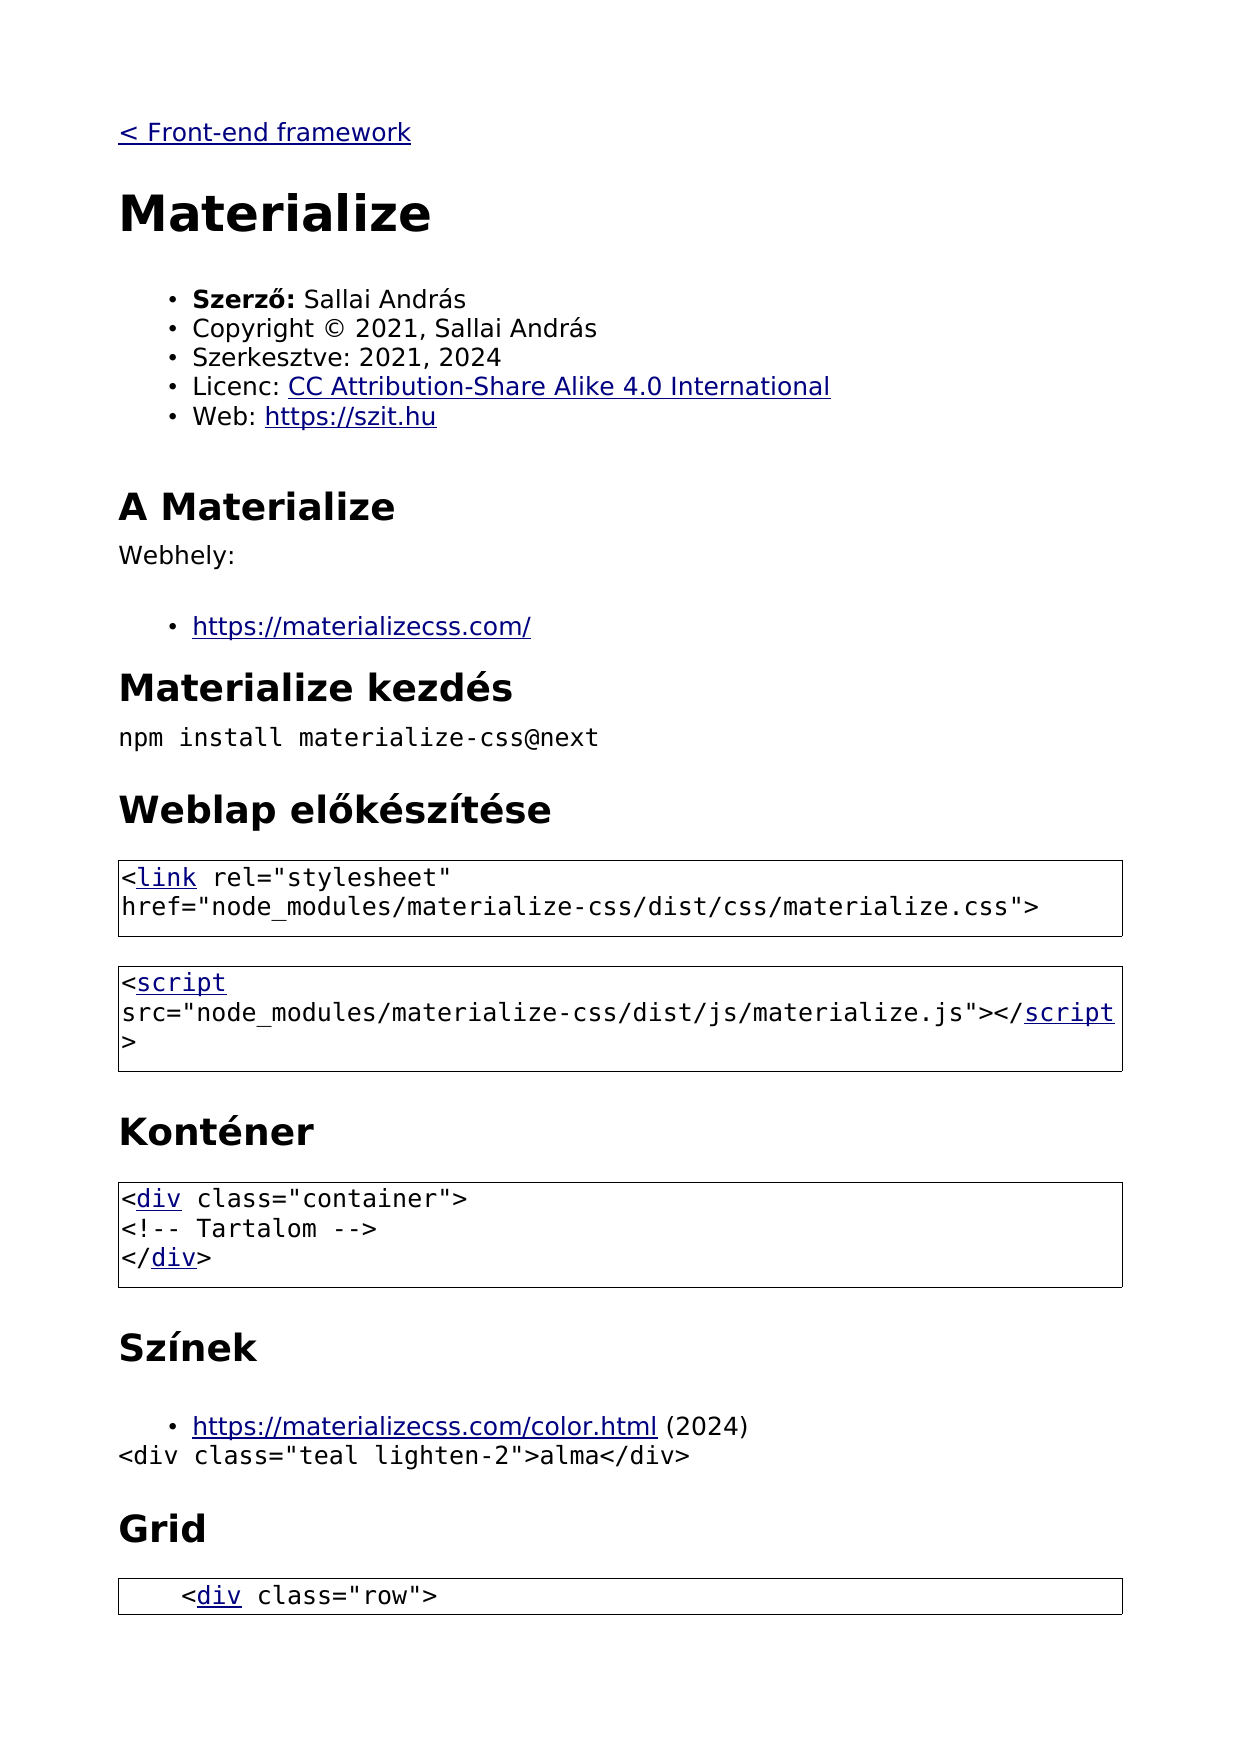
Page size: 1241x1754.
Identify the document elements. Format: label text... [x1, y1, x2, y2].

subtitle Grid [118, 1507, 1122, 1551]
subtitle Materialize [118, 185, 1122, 243]
subtitle Színek [118, 1327, 1122, 1370]
list https://materializecss.com/color.html (2024) [177, 1412, 1122, 1441]
subtitle Konténer [118, 1111, 1122, 1154]
list Szerző: Sallai András [177, 285, 1122, 314]
table_header <script src="node_modules/materialize-css/dist/js/materialize.js"></script> [119, 967, 1122, 1071]
text <div class="teal lighten-2">alma</div> [118, 1441, 1122, 1471]
subtitle Materialize kezdés [118, 667, 1122, 710]
text < Front-end framework [118, 118, 1122, 147]
list Web: https://szit.hu [177, 402, 1122, 431]
subtitle A Materialize [118, 485, 1122, 529]
list Licenc: CC Attribution-Share Alike 4.0 International [177, 372, 1122, 402]
list Copyright © 2021, Sallai András [177, 314, 1122, 343]
table_header <link rel="stylesheet" href="node_modules/materialize-css/dist/css/materialize.css"> [119, 861, 1122, 936]
table_header <div class="container"> <!-- Tartalom --> </div> [119, 1183, 1122, 1287]
text npm install materialize-css@next [118, 723, 1122, 752]
table_header <div class="row"> [119, 1579, 1122, 1613]
subtitle Weblap előkészítése [118, 789, 1122, 832]
list Szerkesztve: 2021, 2024 [177, 343, 1122, 372]
text Webhely: [118, 541, 1122, 571]
list https://materializecss.com/ [177, 613, 1122, 642]
